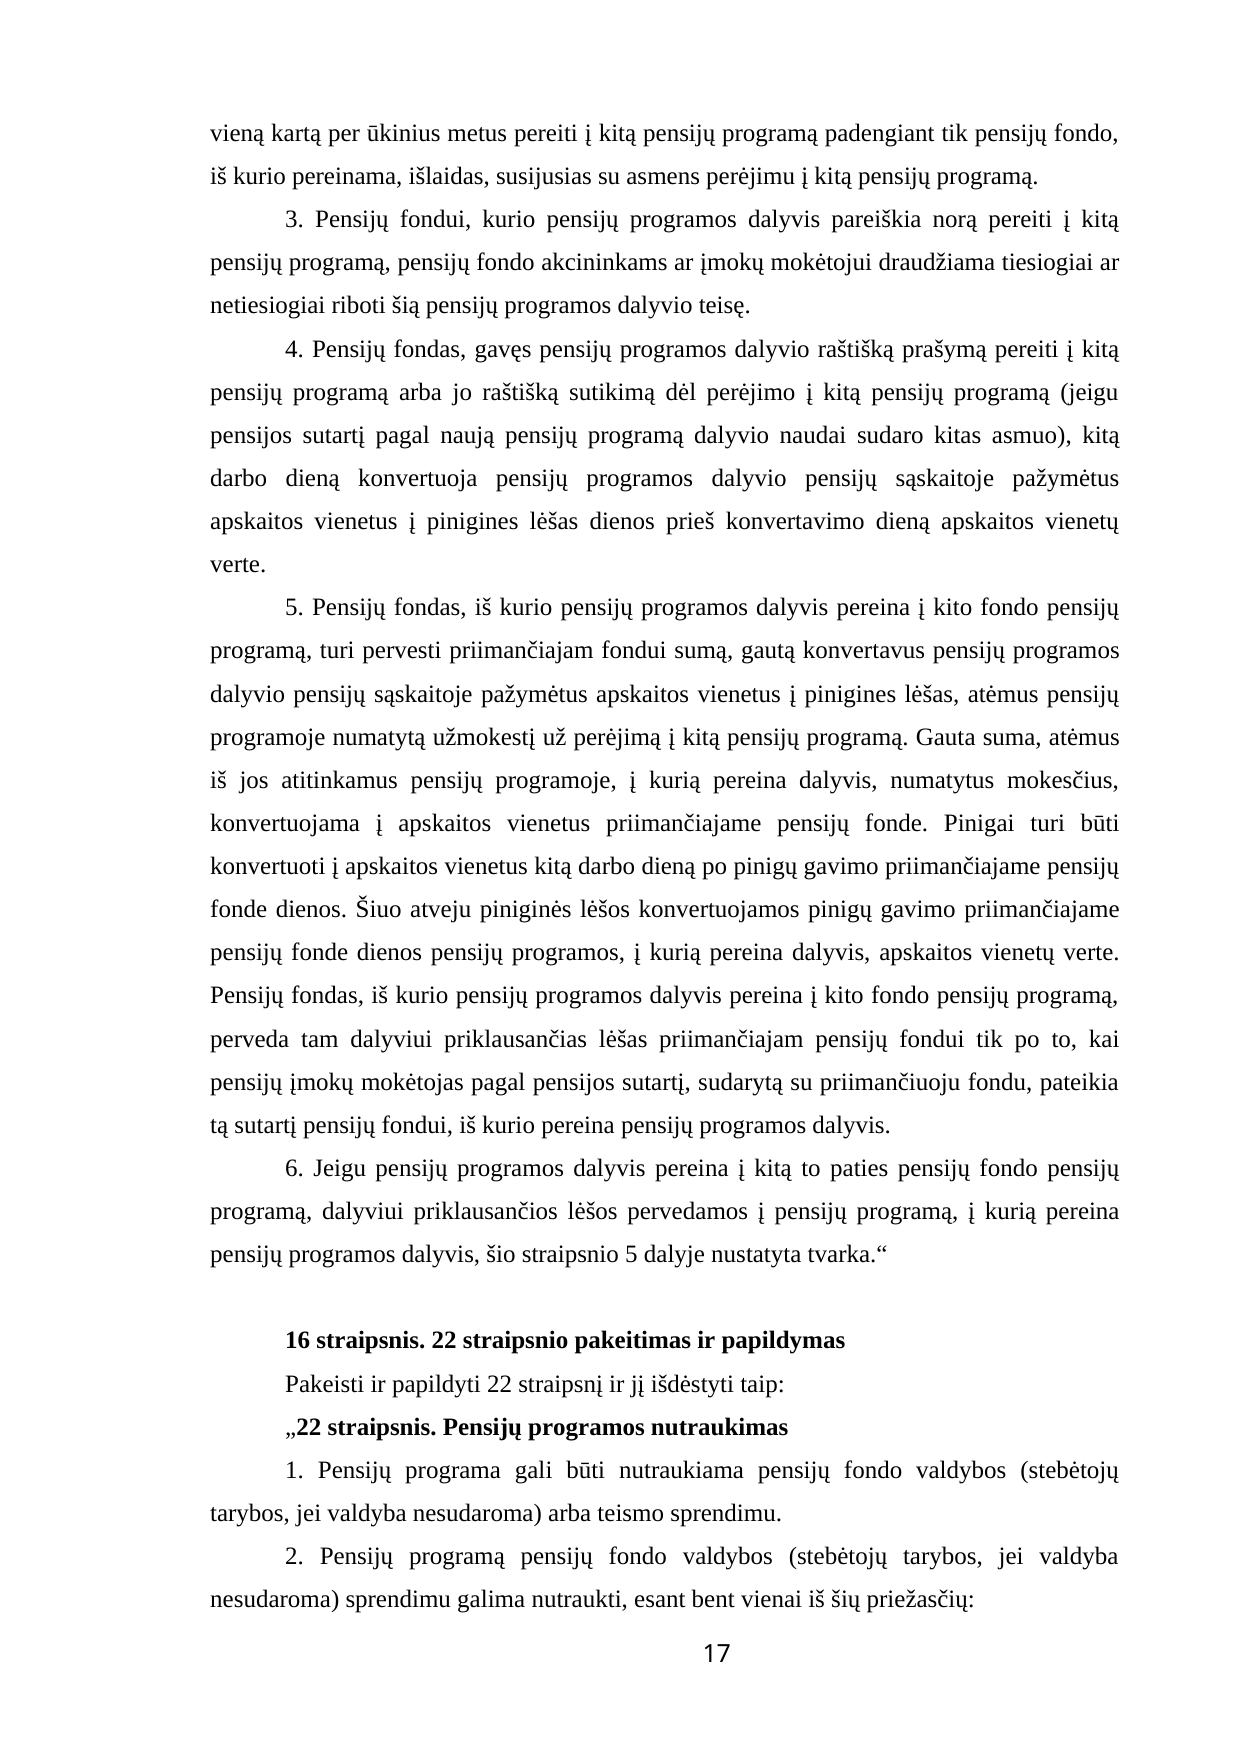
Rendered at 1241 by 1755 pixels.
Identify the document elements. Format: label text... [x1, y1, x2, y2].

text 6. Jeigu pensijų programos dalyvis pereina į kitą to paties pensijų fondo pensijų programą, dalyviui priklausančios lėšos pervedamos į pensijų programą, į kurią pereina pensijų programos dalyvis, šio straipsnio 5 dalyje nustatyta tvarka.“ [210, 1153, 1120, 1268]
text 5. Pensijų fondas, iš kurio pensijų programos dalyvis pereina į kito fondo pensijų programą, turi pervesti priimančiajam fondui sumą, gautą konvertavus pensijų programos dalyvio pensijų sąskaitoje pažymėtus apskaitos vienetus į pinigines lėšas, atėmus pensijų programoje numatytą užmokestį už perėjimą į kitą pensijų programą. Gauta suma, atėmus iš jos atitinkamus pensijų programoje, į kurią pereina dalyvis, numatytus mokesčius, konvertuojama į apskaitos vienetus priimančiajame pensijų fonde. Pinigai turi būti konvertuoti į apskaitos vienetus kitą darbo dieną po pinigų gavimo priimančiajame pensijų fonde dienos. Šiuo atveju piniginės lėšos konvertuojamos pinigų gavimo priimančiajame pensijų fonde dienos pensijų programos, į kurią pereina dalyvis, apskaitos vienetų verte. Pensijų fondas, iš kurio pensijų programos dalyvis pereina į kito fondo pensijų programą, perveda tam dalyviui priklausančias lėšas priimančiajam pensijų fondui tik po to, kai pensijų įmokų mokėtojas pagal pensijos sutartį, sudarytą su priimančiuoju fondu, pateikia tą sutartį pensijų fondui, iš kurio pereina pensijų programos dalyvis. [210, 592, 1120, 1139]
text 2. Pensijų programą pensijų fondo valdybos (stebėtojų tarybos, jei valdyba nesudaroma) sprendimu galima nutraukti, esant bent vienai iš šių priežasčių: [210, 1541, 1120, 1613]
text „22 straipsnis. Pensijų programos nutraukimas [210, 1412, 1120, 1441]
text Pakeisti ir papildyti 22 straipsnį ir jį išdėstyti taip: [210, 1369, 1120, 1397]
text vieną kartą per ūkinius metus pereiti į kitą pensijų programą padengiant tik pensijų fondo, iš kurio pereinama, išlaidas, susijusias su asmens perėjimu į kitą pensijų programą. [210, 118, 1120, 190]
text 3. Pensijų fondui, kurio pensijų programos dalyvis pareiškia norą pereiti į kitą pensijų programą, pensijų fondo akcininkams ar įmokų mokėtojui draudžiama tiesiogiai ar netiesiogiai riboti šią pensijų programos dalyvio teisę. [210, 204, 1120, 319]
text 1. Pensijų programa gali būti nutraukiama pensijų fondo valdybos (stebėtojų tarybos, jei valdyba nesudaroma) arba teismo sprendimu. [210, 1455, 1120, 1527]
text 4. Pensijų fondas, gavęs pensijų programos dalyvio raštišką prašymą pereiti į kitą pensijų programą arba jo raštišką sutikimą dėl perėjimo į kitą pensijų programą (jeigu pensijos sutartį pagal naują pensijų programą dalyvio naudai sudaro kitas asmuo), kitą darbo dieną konvertuoja pensijų programos dalyvio pensijų sąskaitoje pažymėtus apskaitos vienetus į pinigines lėšas dienos prieš konvertavimo dieną apskaitos vienetų verte. [210, 334, 1120, 578]
text 16 straipsnis. 22 straipsnio pakeitimas ir papildymas [210, 1326, 1120, 1354]
